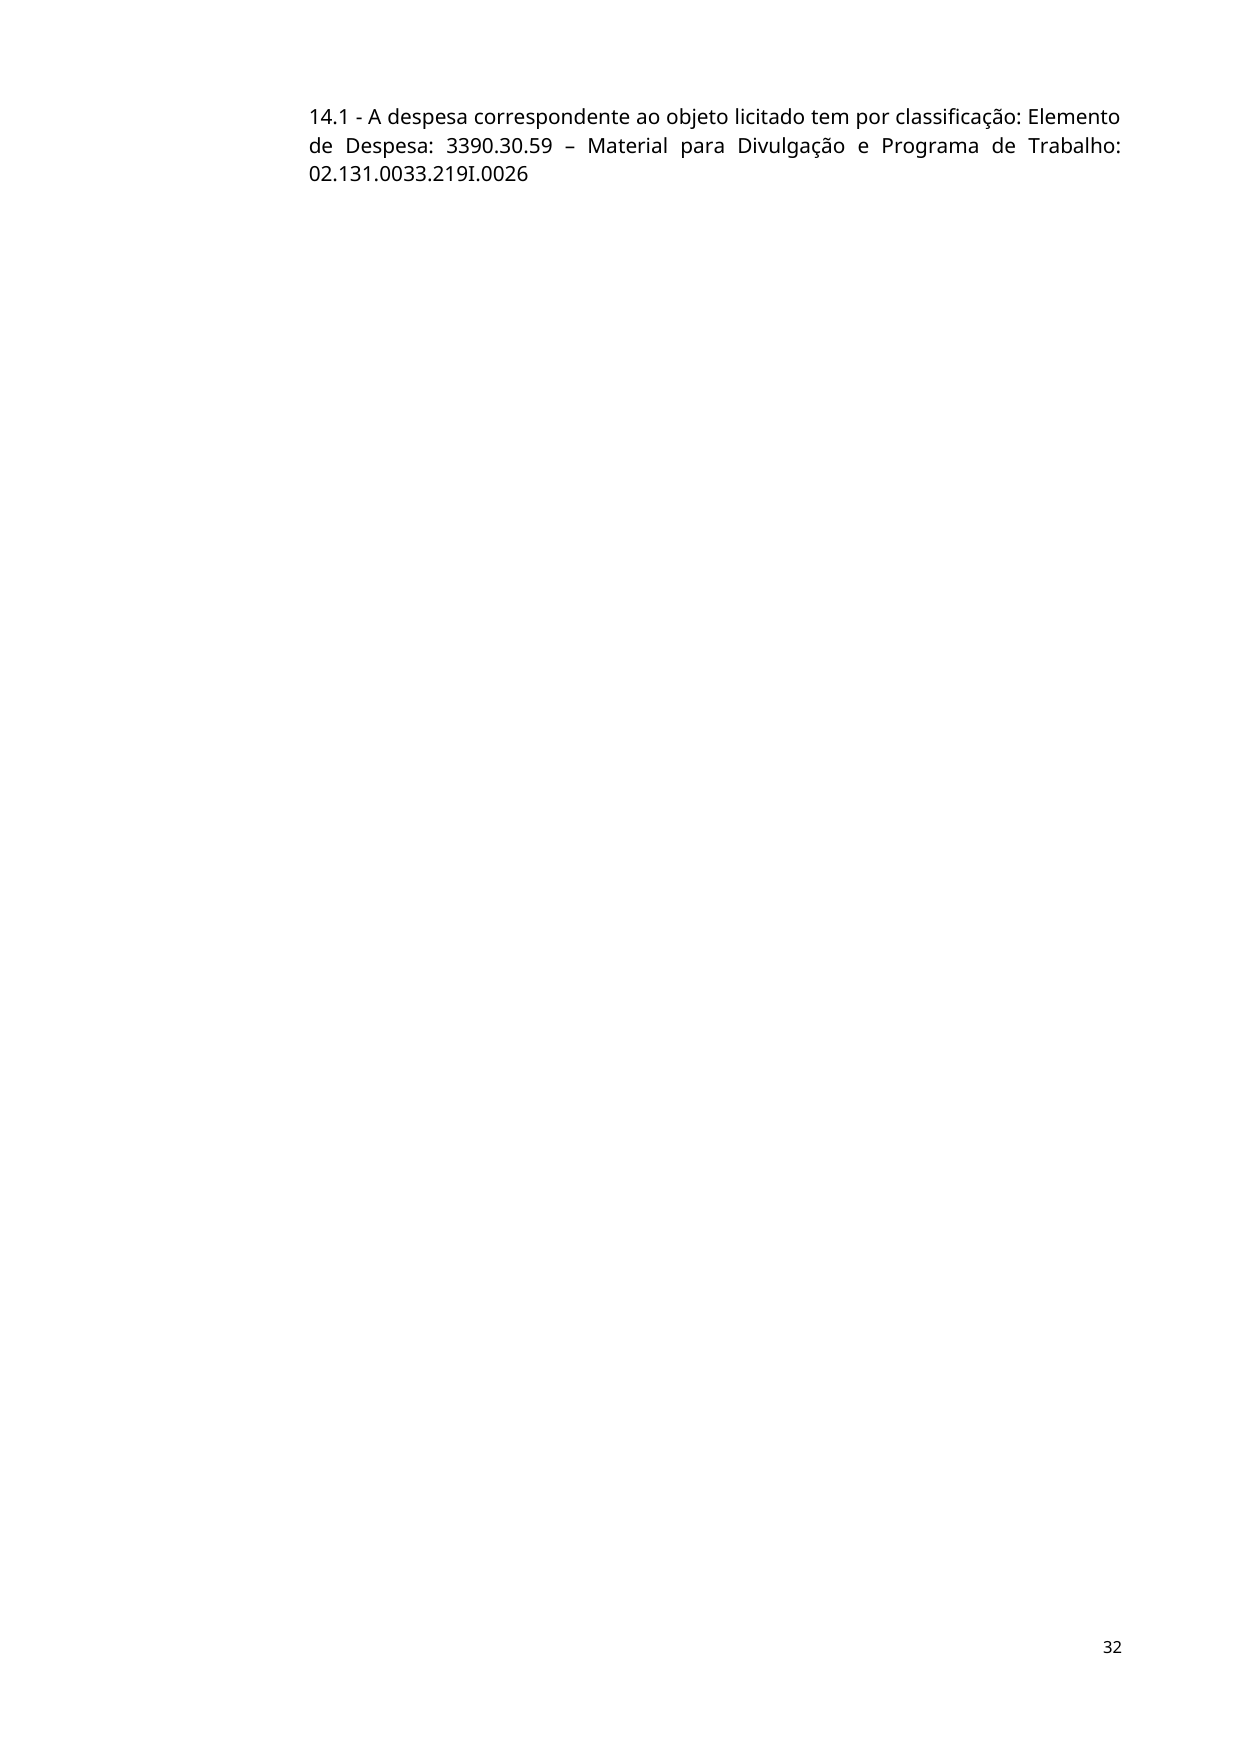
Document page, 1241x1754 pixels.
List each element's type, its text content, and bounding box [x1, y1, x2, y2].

text 14.1 - A despesa correspondente ao objeto licitado tem por classificação: Elemento de Despesa: 3390.30.59 – Material para Divulgação e Programa de Trabalho: 02.131.0033.219I.0026 [308, 102, 1122, 188]
